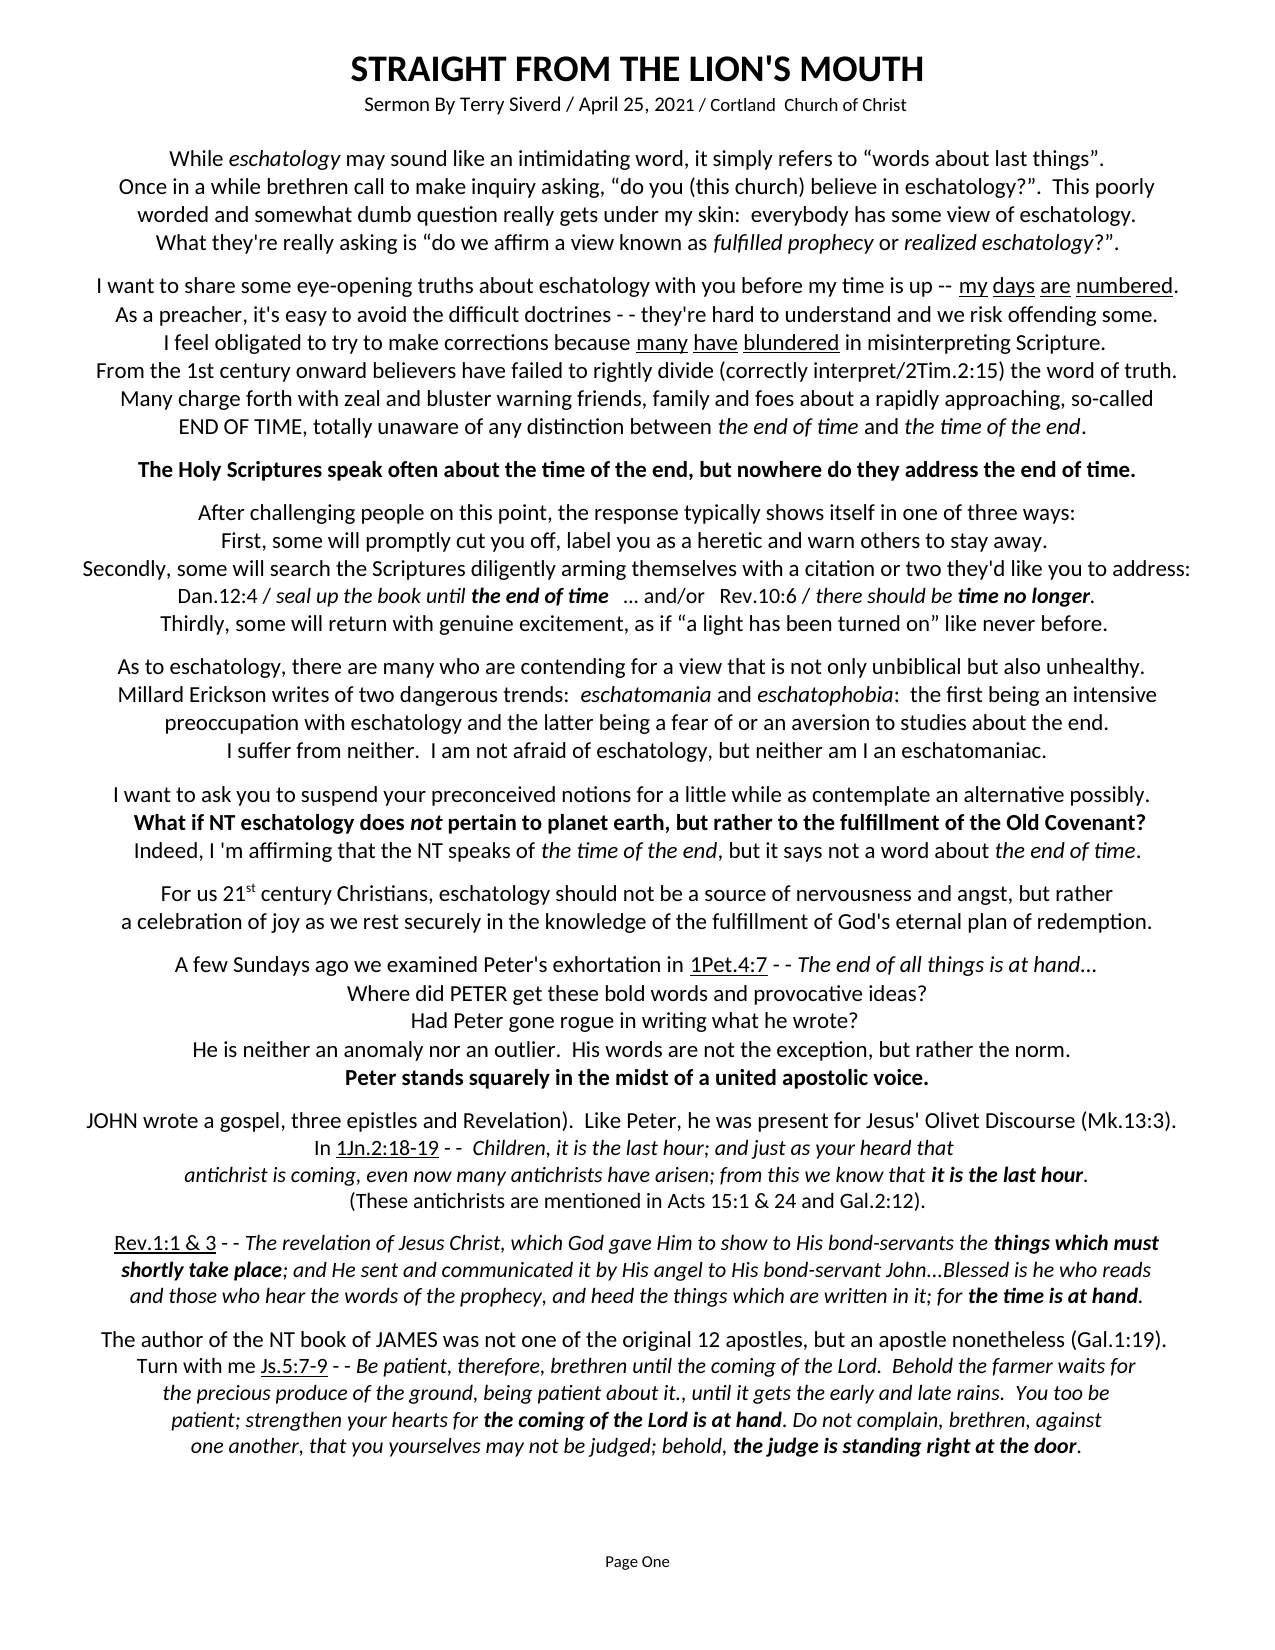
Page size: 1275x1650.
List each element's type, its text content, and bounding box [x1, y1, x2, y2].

text shortly take place; and He sent and communicated it by His angel to His bond-servant John...Blessed is he who reads [75, 1256, 1200, 1283]
text patient; strengthen your hearts for the coming of the Lord is at hand. Do not complain, brethren, against [75, 1406, 1200, 1433]
text He is neither an anomaly nor an outlier. His words are not the exception, but rather the norm. [75, 1035, 1200, 1063]
text The author of the NT book of JAMES was not one of the original 12 apostles, but an apostle nonetheless (Gal.1:19). [75, 1325, 1200, 1353]
text Once in a while brethren call to make inquiry asking, “do you (this church) believe in eschatology?”. This poorly [75, 172, 1200, 200]
text Secondly, some will search the Scriptures diligently arming themselves with a citation or two they'd like you to address: Dan.12:4 / seal up the book until the end of time … and/or Rev.10:6 / there should be time no longer. [75, 554, 1200, 609]
text Thirdly, some will return with genuine excitement, as if “a light has been turned on” like never before. [75, 609, 1200, 637]
text I feel obligated to try to make corrections because many have blundered in misinterpreting Scripture. [75, 328, 1200, 356]
text I suffer from neither. I am not afraid of eschatology, but neither am I an eschatomaniac. [75, 737, 1200, 764]
text END OF TIME, totally unaware of any distinction between the end of time and the time of the end. [75, 412, 1200, 440]
text As a preacher, it's easy to avoid the difficult doctrines - - they're hard to understand and we risk offending some. [75, 300, 1200, 328]
text a celebration of joy as we rest securely in the knowledge of the fulfillment of God's eternal plan of redemption. [75, 907, 1200, 935]
text Indeed, I 'm affirming that the NT speaks of the time of the end, but it says not a word about the end of time. [75, 836, 1200, 864]
text I want to share some eye-opening truths about eschatology with you before my time is up -- my days are numbered. [75, 272, 1200, 300]
text What if NT eschatology does not pertain to planet earth, but rather to the fulfillment of the Old Covenant? [75, 808, 1200, 836]
text The Holy Scriptures speak often about the time of the end, but nowhere do they address the end of time. [75, 455, 1200, 483]
text JOHN wrote a gospel, three epistles and Revelation). Like Peter, he was present for Jesus' Olivet Discourse (Mk.13:3). [75, 1106, 1200, 1134]
text one another, that you yourselves may not be judged; behold, the judge is standing right at the door. [75, 1433, 1200, 1459]
text Turn with me Js.5:7-9 - - Be patient, therefore, brethren until the coming of the Lord. Behold the farmer waits for [75, 1353, 1200, 1379]
text After challenging people on this point, the response typically shows itself in one of three ways: [75, 498, 1200, 526]
text In 1Jn.2:18-19 - - Children, it is the last hour; and just as your heard that [75, 1134, 1200, 1161]
text As to eschatology, there are many who are contending for a view that is not only unbiblical but also unhealthy. [75, 652, 1200, 681]
text For us 21st century Christians, eschatology should not be a source of nervousness and angst, but rather [75, 879, 1200, 907]
text Where did PETER get these bold words and provocative ideas? [75, 979, 1200, 1007]
text and those who hear the words of the prophecy, and heed the things which are written in it; for the time is at hand. [75, 1283, 1200, 1309]
text Page One [75, 1551, 1200, 1571]
text antichrist is coming, even now many antichrists have arisen; from this we know that it is the last hour. [75, 1161, 1200, 1187]
text From the 1st century onward believers have failed to rightly divide (correctly interpret/2Tim.2:15) the word of truth. [75, 356, 1200, 384]
text the precious produce of the ground, being patient about it., until it gets the early and late rains. You too be [75, 1379, 1200, 1406]
text worded and somewhat dumb question really gets under my skin: everybody has some view of eschatology. [75, 200, 1200, 228]
text While eschatology may sound like an intimidating word, it simply refers to “words about last things”. [75, 144, 1200, 172]
text What they're really asking is “do we affirm a view known as fulfilled prophecy or realized eschatology?”. [75, 228, 1200, 256]
title STRAIGHT FROM THE LION'S MOUTH [75, 45, 1200, 91]
text Rev.1:1 & 3 - - The revelation of Jesus Christ, which God gave Him to show to His bond-servants the things which must [75, 1229, 1200, 1256]
text Had Peter gone rogue in writing what he wrote? [75, 1007, 1200, 1035]
text A few Sundays ago we examined Peter's exhortation in 1Pet.4:7 - - The end of all things is at hand... [75, 951, 1200, 979]
text Millard Erickson writes of two dangerous trends: eschatomania and eschatophobia: the first being an intensive preoccupation with eschatology and the latter being a fear of or an aversion to studies about the end. [75, 681, 1200, 737]
text Peter stands squarely in the midst of a united apostolic voice. [75, 1063, 1200, 1091]
text First, some will promptly cut you off, label you as a heretic and warn others to stay away. [75, 526, 1200, 554]
title Sermon By Terry Siverd / April 25, 2021 / Cortland Church of Christ [75, 91, 1200, 116]
text I want to ask you to suspend your preconceived notions for a little while as contemplate an alternative possibly. [75, 780, 1200, 808]
text (These antichrists are mentioned in Acts 15:1 & 24 and Gal.2:12). [75, 1187, 1200, 1214]
text Many charge forth with zeal and bluster warning friends, family and foes about a rapidly approaching, so-called [75, 384, 1200, 412]
